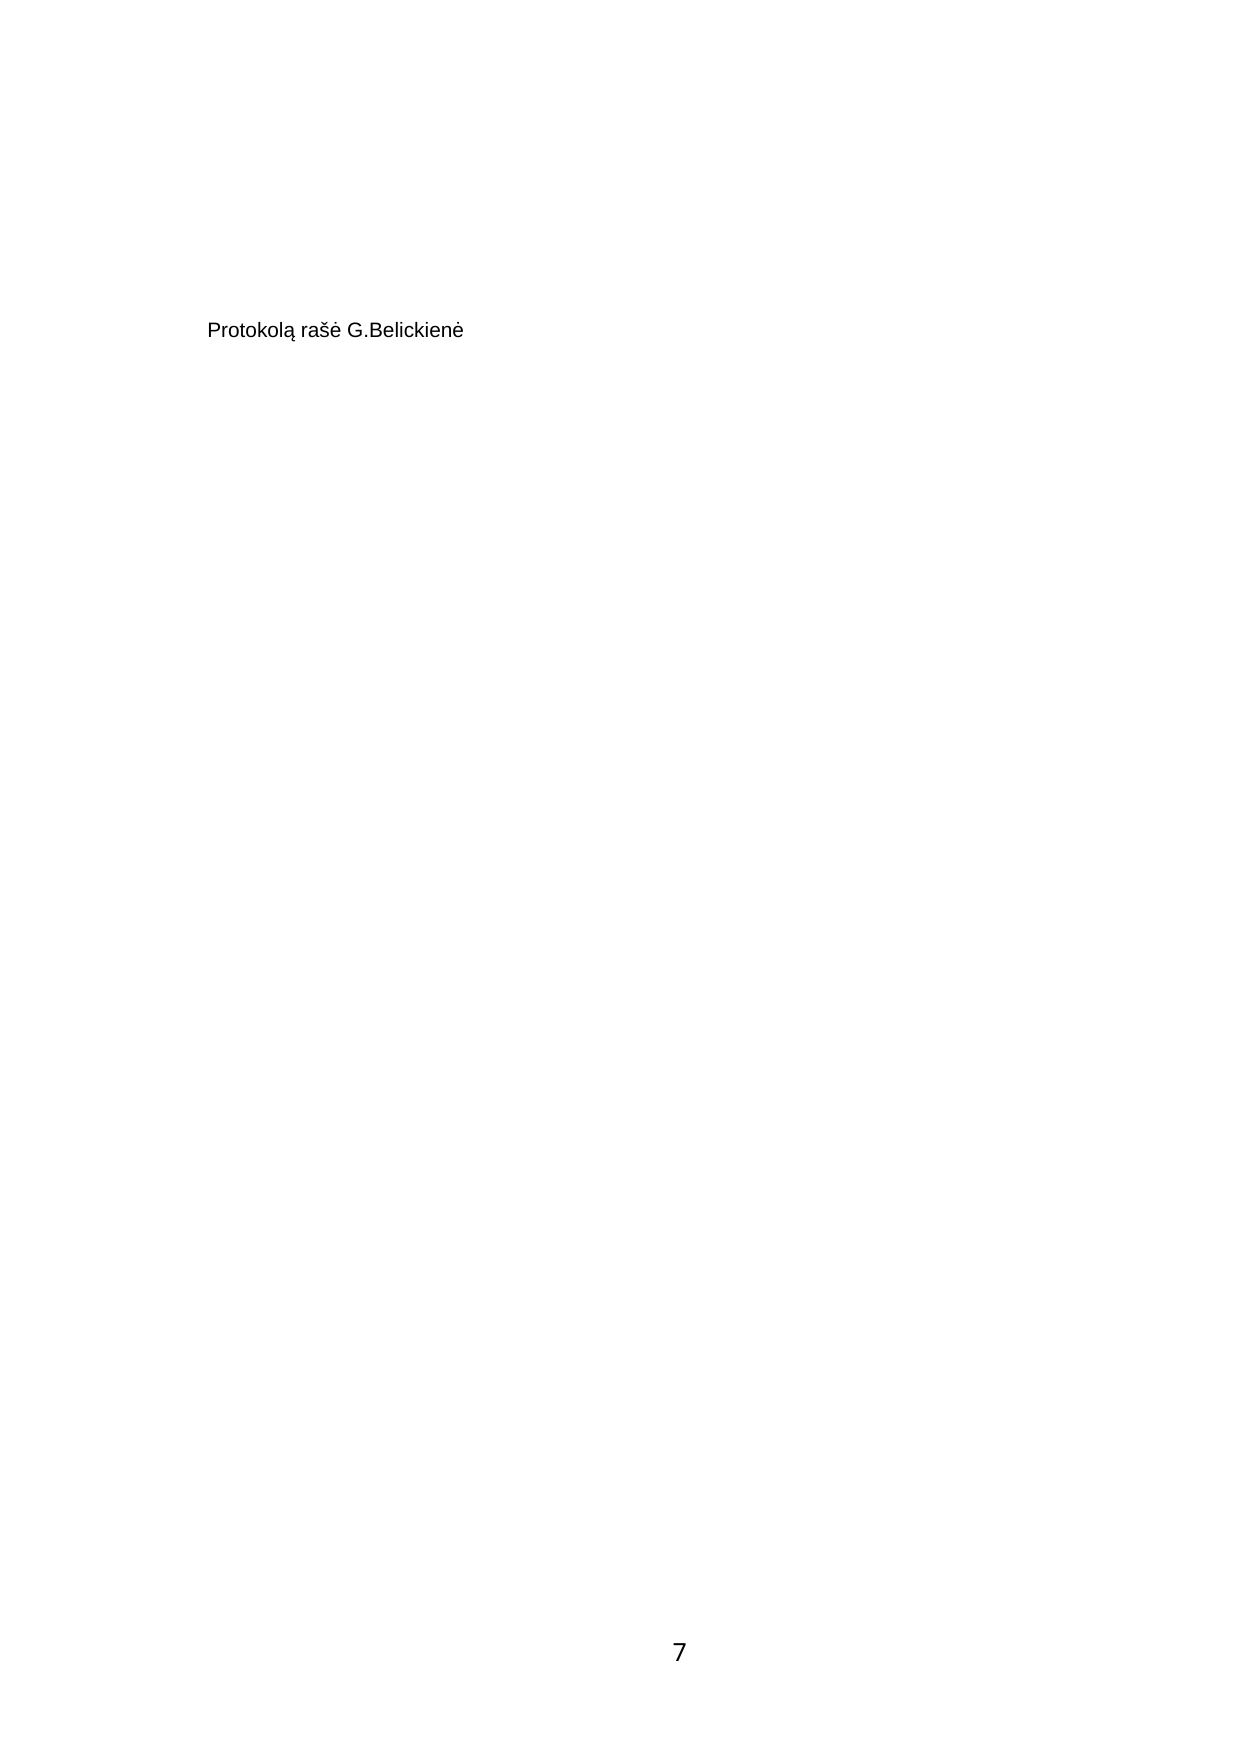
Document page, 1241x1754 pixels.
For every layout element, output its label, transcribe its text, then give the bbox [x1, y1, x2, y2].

text Protokolą rašė G.Belickienė [207, 317, 1152, 341]
